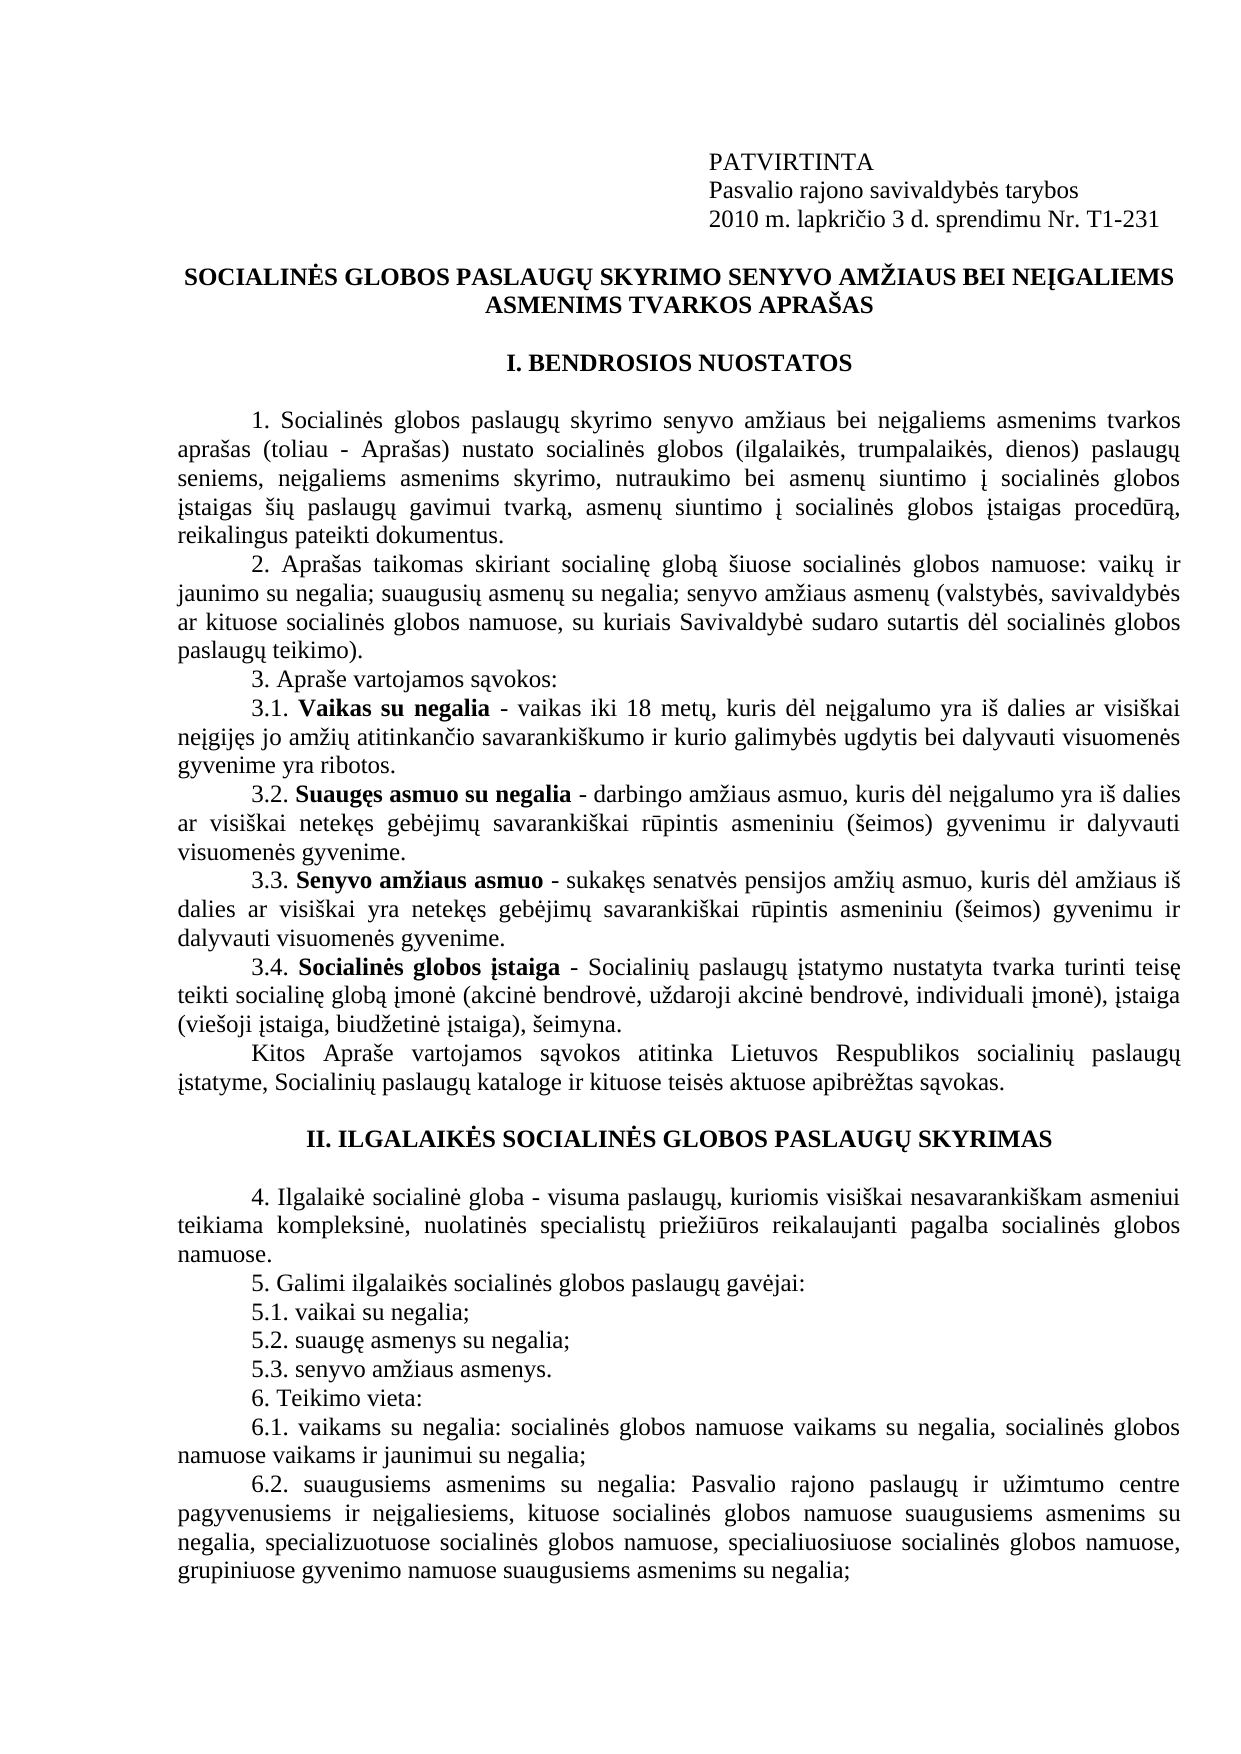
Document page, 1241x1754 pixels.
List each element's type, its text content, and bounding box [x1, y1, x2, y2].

text 1. Socialinės globos paslaugų skyrimo senyvo amžiaus bei neįgaliems asmenims tvarkos aprašas (toliau - Aprašas) nustato socialinės globos (ilgalaikės, trumpalaikės, dienos) paslaugų seniems, neįgaliems asmenims skyrimo, nutraukimo bei asmenų siuntimo į socialinės globos įstaigas šių paslaugų gavimui tvarką, asmenų siuntimo į socialinės globos įstaigas procedūrą, reikalingus pateikti dokumentus. [177, 406, 1181, 549]
text Kitos Apraše vartojamos sąvokos atitinka Lietuvos Respublikos socialinių paslaugų įstatyme, Socialinių paslaugų kataloge ir kituose teisės aktuose apibrėžtas sąvokas. [177, 1038, 1181, 1096]
text 6. Teikimo vieta: [177, 1383, 1181, 1412]
text 4. Ilgalaikė socialinė globa - visuma paslaugų, kuriomis visiškai nesavarankiškam asmeniui teikiama kompleksinė, nuolatinės specialistų priežiūros reikalaujanti pagalba socialinės globos namuose. [177, 1182, 1181, 1268]
text II. ILGALAIKĖS SOCIALINĖS GLOBOS PASLAUGŲ SKYRIMAS [177, 1124, 1181, 1153]
text 5.3. senyvo amžiaus asmenys. [177, 1354, 1181, 1383]
text 5. Galimi ilgalaikės socialinės globos paslaugų gavėjai: [177, 1268, 1181, 1297]
text 6.1. vaikams su negalia: socialinės globos namuose vaikams su negalia, socialinės globos namuose vaikams ir jaunimui su negalia; [177, 1412, 1181, 1469]
text 3.3. Senyvo amžiaus asmuo - sukakęs senatvės pensijos amžių asmuo, kuris dėl amžiaus iš dalies ar visiškai yra netekęs gebėjimų savarankiškai rūpintis asmeniniu (šeimos) gyvenimu ir dalyvauti visuomenės gyvenime. [177, 866, 1181, 952]
text ASMENIMS TVARKOS APRAŠAS [177, 291, 1181, 319]
text PATVIRTINTA [177, 147, 1181, 176]
text 3.1. Vaikas su negalia - vaikas iki 18 metų, kuris dėl neįgalumo yra iš dalies ar visiškai neįgijęs jo amžių atitinkančio savarankiškumo ir kurio galimybės ugdytis bei dalyvauti visuomenės gyvenime yra ribotos. [177, 693, 1181, 779]
text 3.4. Socialinės globos įstaiga - Socialinių paslaugų įstatymo nustatyta tvarka turinti teisę teikti socialinę globą įmonė (akcinė bendrovė, uždaroji akcinė bendrovė, individuali įmonė), įstaiga (viešoji įstaiga, biudžetinė įstaiga), šeimyna. [177, 952, 1181, 1038]
text I. BENDROSIOS NUOSTATOS [177, 348, 1181, 377]
text 5.2. suaugę asmenys su negalia; [177, 1326, 1181, 1354]
text 3.2. Suaugęs asmuo su negalia - darbingo amžiaus asmuo, kuris dėl neįgalumo yra iš dalies ar visiškai netekęs gebėjimų savarankiškai rūpintis asmeniniu (šeimos) gyvenimu ir dalyvauti visuomenės gyvenime. [177, 779, 1181, 866]
text 3. Apraše vartojamos sąvokos: [177, 664, 1181, 693]
text Pasvalio rajono savivaldybės tarybos [177, 176, 1181, 204]
text 5.1. vaikai su negalia; [177, 1297, 1181, 1326]
text SOCIALINĖS GLOBOS PASLAUGŲ SKYRIMO SENYVO AMŽIAUS BEI NEĮGALIEMS [177, 262, 1181, 291]
text 2. Aprašas taikomas skiriant socialinę globą šiuose socialinės globos namuose: vaikų ir jaunimo su negalia; suaugusių asmenų su negalia; senyvo amžiaus asmenų (valstybės, savivaldybės ar kituose socialinės globos namuose, su kuriais Savivaldybė sudaro sutartis dėl socialinės globos paslaugų teikimo). [177, 549, 1181, 664]
text 6.2. suaugusiems asmenims su negalia: Pasvalio rajono paslaugų ir užimtumo centre pagyvenusiems ir neįgaliesiems, kituose socialinės globos namuose suaugusiems asmenims su negalia, specializuotuose socialinės globos namuose, specialiuosiuose socialinės globos namuose, grupiniuose gyvenimo namuose suaugusiems asmenims su negalia; [177, 1469, 1181, 1584]
text 2010 m. lapkričio 3 d. sprendimu Nr. T1-231 [177, 204, 1181, 233]
